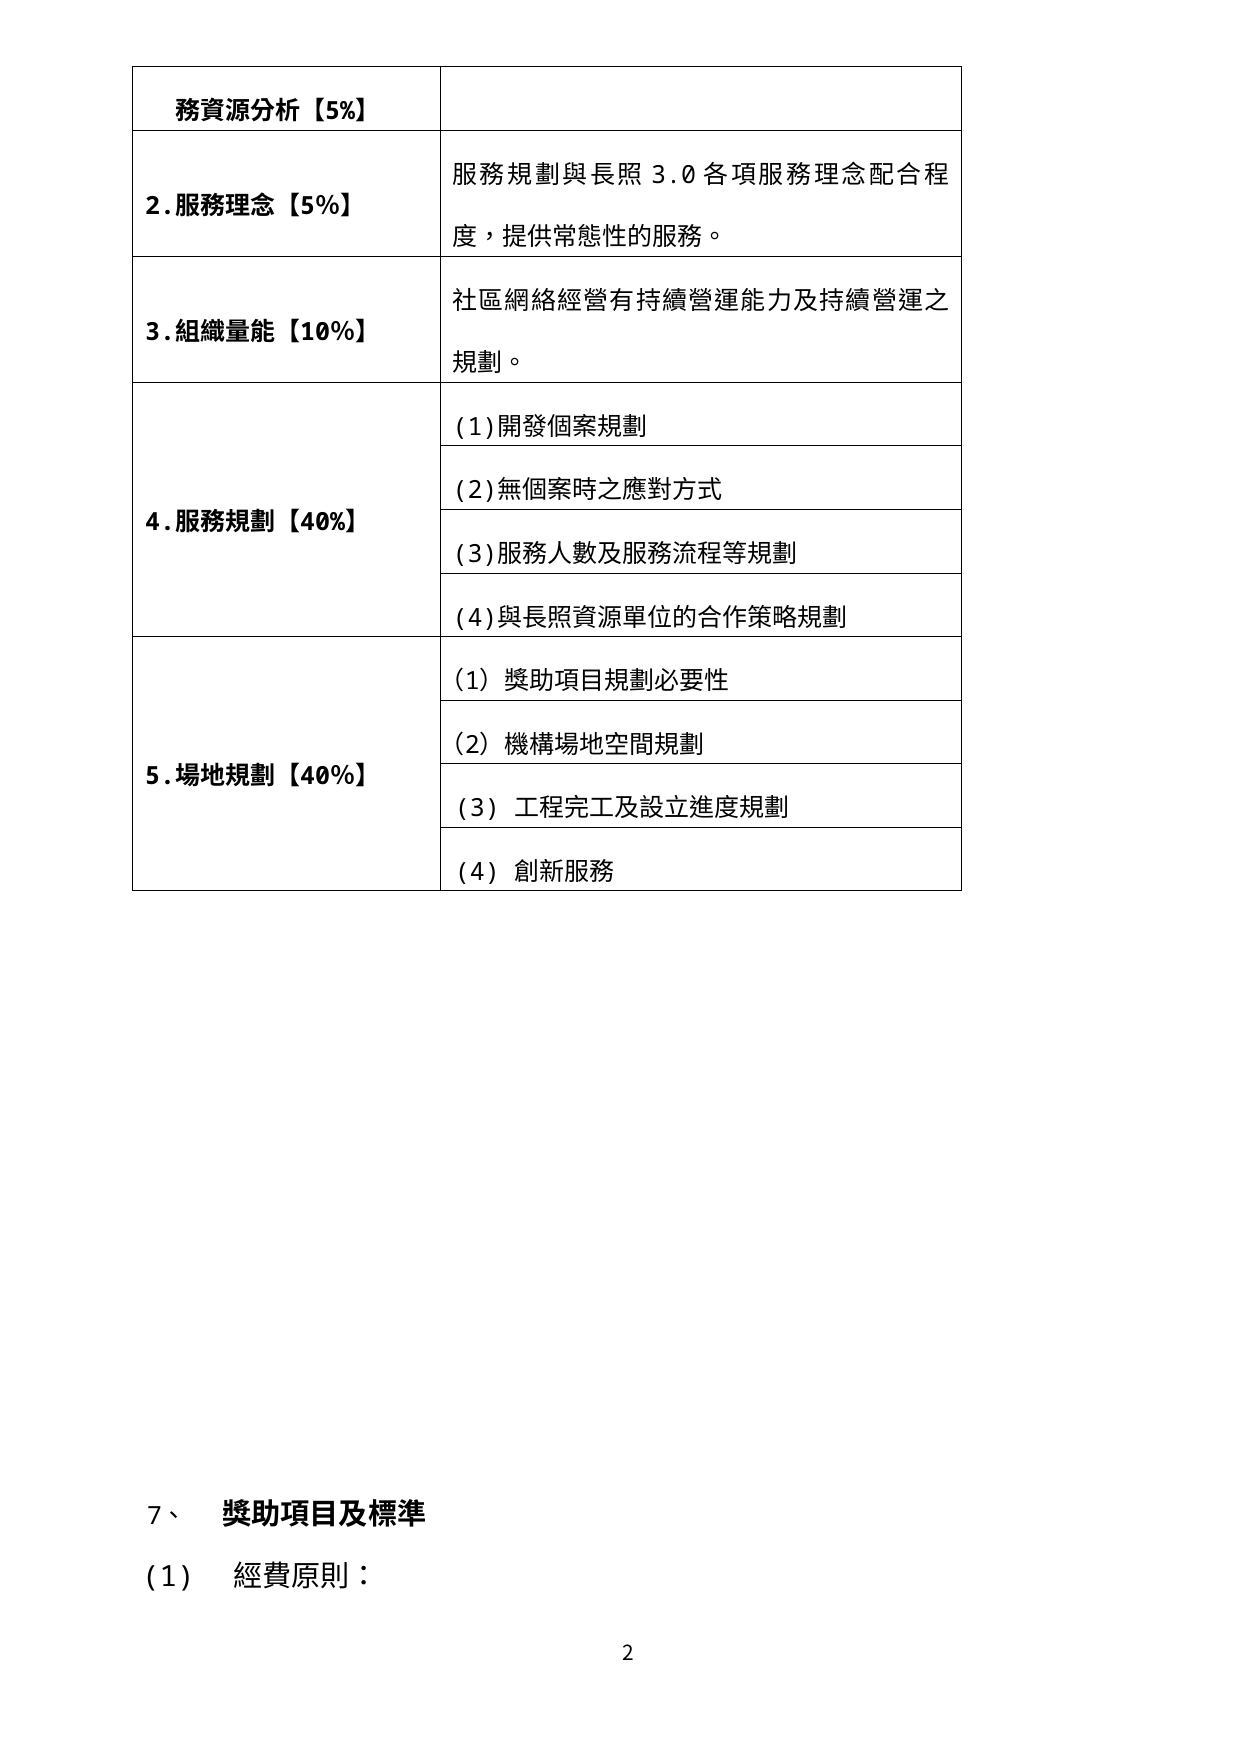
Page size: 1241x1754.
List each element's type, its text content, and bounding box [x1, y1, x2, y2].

table_cell 3.組織量能【10％】 [133, 257, 440, 382]
table_cell （1）獎助項目規劃必要性 [441, 637, 961, 699]
table_cell (1)開發個案規劃 [441, 383, 961, 445]
list 經費原則： [133, 1532, 1122, 1595]
table_cell (2)無個案時之應對方式 [441, 446, 961, 509]
table_cell (3) 工程完工及設立進度規劃 [441, 764, 961, 827]
table_cell (4) 創新服務 [441, 828, 961, 890]
table_cell 5.場地規劃【40％】 [133, 637, 440, 890]
table_cell [441, 67, 961, 130]
table_cell 服務規劃與長照3.0各項服務理念配合程度，提供常態性的服務。 [441, 131, 961, 256]
table_cell （2）機構場地空間規劃 [441, 701, 961, 763]
table_cell 2.服務理念【5％】 [133, 131, 440, 256]
table_cell (3)服務人數及服務流程等規劃 [441, 510, 961, 572]
table_cell 4.服務規劃【40%】 [133, 383, 440, 636]
table_cell (4)與長照資源單位的合作策略規劃 [441, 574, 961, 636]
table_cell 務資源分析【5%】 [133, 67, 440, 130]
table_cell 社區網絡經營有持續營運能力及持續營運之規劃。 [441, 257, 961, 382]
list 獎助項目及標準 [147, 1470, 1122, 1532]
